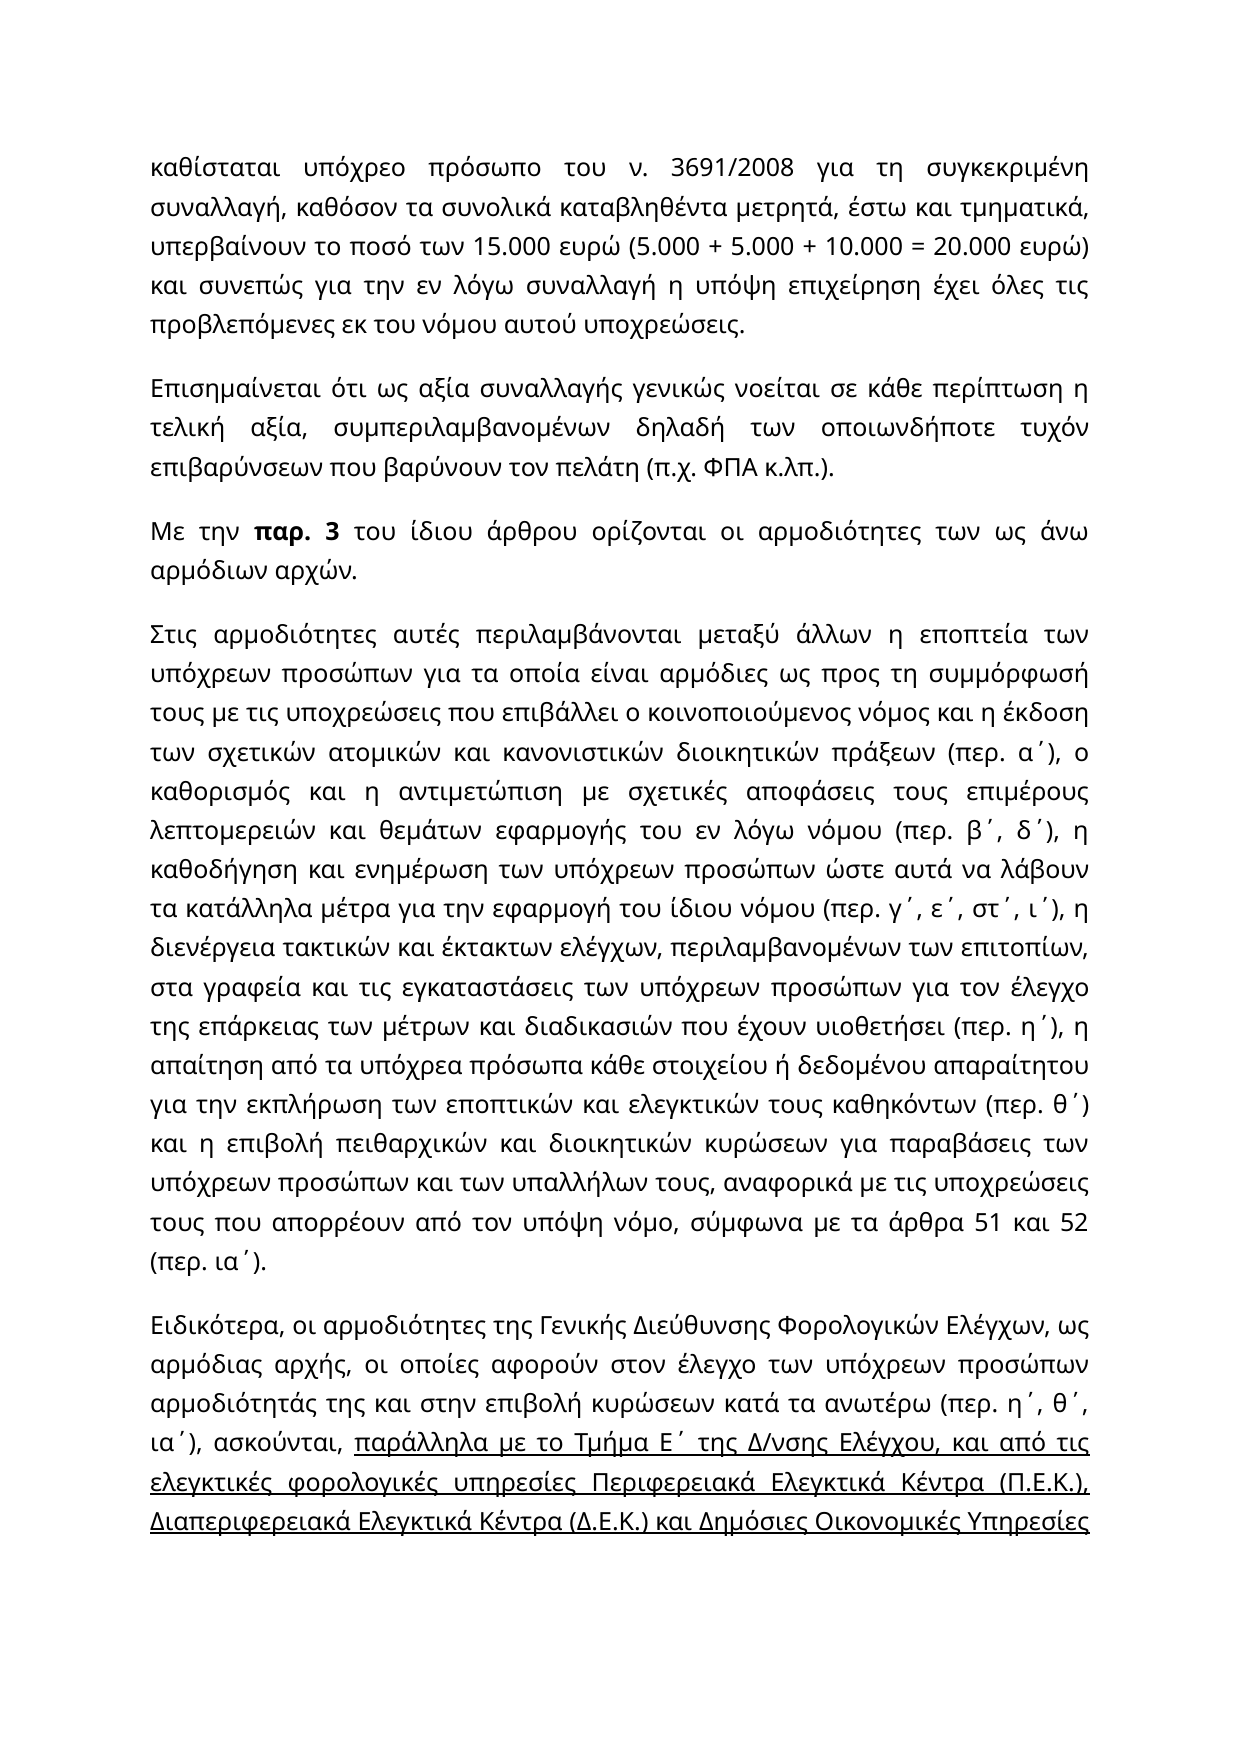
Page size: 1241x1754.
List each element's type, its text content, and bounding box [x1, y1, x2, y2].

text Με την παρ. 3 του ίδιου άρθρου ορίζονται οι αρμοδιότητες των ως άνω αρμόδιων αρχών. [150, 513, 1090, 587]
text Επισημαίνεται ότι ως αξία συναλλαγής γενικώς νοείται σε κάθε περίπτωση η τελική αξία, συμπεριλαμβανομένων δηλαδή των οποιωνδήποτε τυχόν επιβαρύνσεων που βαρύνουν τον πελάτη (π.χ. ΦΠΑ κ.λπ.). [150, 371, 1090, 483]
text καθίσταται υπόχρεο πρόσωπο του ν. 3691/2008 για τη συγκεκριμένη συναλλαγή, καθόσον τα συνολικά καταβληθέντα μετρητά, έστω και τμηματικά, υπερβαίνουν το ποσό των 15.000 ευρώ (5.000 + 5.000 + 10.000 = 20.000 ευρώ) και συνεπώς για την εν λόγω συναλλαγή η υπόψη επιχείρηση έχει όλες τις προβλεπόμενες εκ του νόμου αυτού υποχρεώσεις. [150, 150, 1090, 341]
text Ειδικότερα, οι αρμοδιότητες της Γενικής Διεύθυνσης Φορολογικών Ελέγχων, ως αρμόδιας αρχής, οι οποίες αφορούν στον έλεγχο των υπόχρεων προσώπων αρμοδιότητάς της και στην επιβολή κυρώσεων κατά τα ανωτέρω (περ. η΄, θ΄, ια΄), ασκούνται, παράλληλα με το Τμήμα Ε΄ της Δ/νσης Ελέγχου, και από τις ελεγκτικές φορολογικές υπηρεσίες Περιφερειακά Ελεγκτικά Κέντρα (Π.Ε.Κ.), [150, 1307, 1090, 1493]
text Στις αρμοδιότητες αυτές περιλαμβάνονται μεταξύ άλλων η εποπτεία των υπόχρεων προσώπων για τα οποία είναι αρμόδιες ως προς τη συμμόρφωσή τους με τις υποχρεώσεις που επιβάλλει ο κοινοποιούμενος νόμος και η έκδοση των σχετικών ατομικών και κανονιστικών διοικητικών πράξεων (περ. α΄), ο καθορισμός και η αντιμετώπιση με σχετικές αποφάσεις τους επιμέρους λεπτομερειών και θεμάτων εφαρμογής του εν λόγω νόμου (περ. β΄, δ΄), η καθοδήγηση και ενημέρωση των υπόχρεων προσώπων ώστε αυτά να λάβουν τα κατάλληλα μέτρα για την εφαρμογή του ίδιου νόμου (περ. γ΄, ε΄, στ΄, ι΄), η διενέργεια τακτικών και έκτακτων ελέγχων, περιλαμβανομένων των επιτοπίων, στα γραφεία και τις εγκαταστάσεις των υπόχρεων προσώπων για τον έλεγχο της επάρκειας των μέτρων και διαδικασιών που έχουν υιοθετήσει (περ. η΄), η απαίτηση από τα υπόχρεα πρόσωπα κάθε στοιχείου ή δεδομένου απαραίτητου για την εκπλήρωση των εποπτικών και ελεγκτικών τους καθηκόντων (περ. θ΄) και η επιβολή πειθαρχικών και διοικητικών κυρώσεων για παραβάσεις των υπόχρεων προσώπων και των υπαλλήλων τους, αναφορικά με τις υποχρεώσεις τους που απορρέουν από τον υπόψη νόμο, σύμφωνα με τα άρθρα 51 και 52 (περ. ια΄). [150, 617, 1090, 1277]
text Διαπεριφερειακά Ελεγκτικά Κέντρα (Δ.Ε.Κ.) και Δημόσιες Οικονομικές Υπηρεσίες [150, 1495, 1090, 1532]
